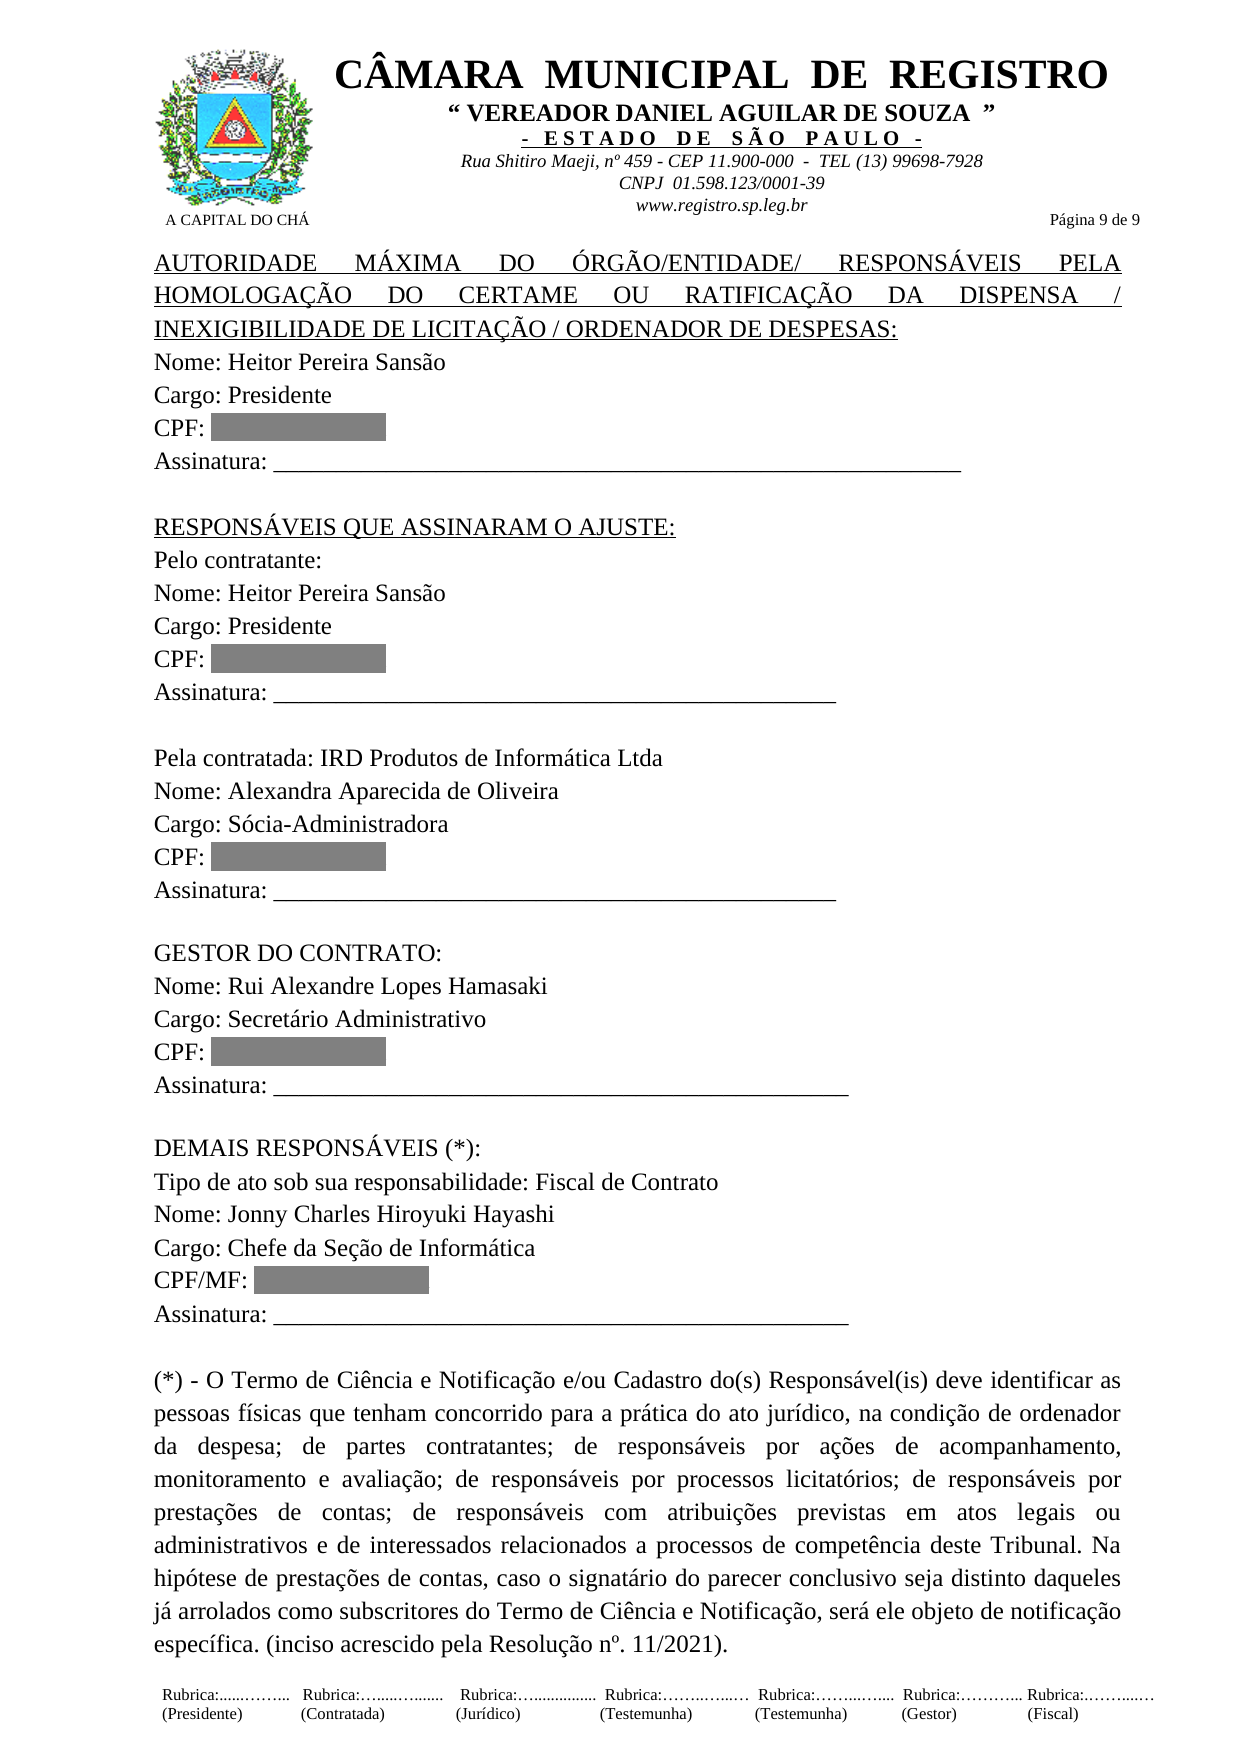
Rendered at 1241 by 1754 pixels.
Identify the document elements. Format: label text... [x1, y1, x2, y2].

text CPF: xxxxxxxxxxxxxx [153, 644, 1122, 673]
text Cargo: Presidente [153, 611, 1122, 639]
text Cargo: Chefe da Seção de Informática [153, 1233, 1122, 1261]
text CPF/MF: xxxxxxxxxxxxxx [153, 1266, 1122, 1294]
text Nome: Rui Alexandre Lopes Hamasaki [153, 971, 1122, 1000]
text Cargo: Presidente [153, 380, 1122, 408]
text Nome: Heitor Pereira Sansão [153, 347, 1122, 375]
text AUTORIDADE MÁXIMA DO ÓRGÃO/ENTIDADE/ RESPONSÁVEIS PELA [153, 248, 1122, 273]
text Cargo: Secretário Administrativo [153, 1004, 1122, 1033]
text GESTOR DO CONTRATO: [153, 938, 1122, 967]
text HOMOLOGAÇÃO DO CERTAME OU RATIFICAÇÃO DA DISPENSA / [153, 274, 1122, 306]
text Assinatura: ______________________________________________ [153, 1299, 1122, 1327]
text Nome: Heitor Pereira Sansão [153, 578, 1122, 607]
text CPF: xxxxxxxxxxxxxx [153, 1037, 1122, 1066]
text Nome: Jonny Charles Hiroyuki Hayashi [153, 1199, 1122, 1228]
text Assinatura: ______________________________________________ [153, 1070, 1122, 1099]
text Pelo contratante: [153, 545, 1122, 573]
text Cargo: Sócia-Administradora [153, 809, 1122, 838]
text RESPONSÁVEIS QUE ASSINARAM O AJUSTE: [153, 512, 1122, 541]
text Pela contratada: IRD Produtos de Informática Ltda [153, 743, 1122, 772]
text CPF: xxxxxxxxxxxxxx [153, 842, 1122, 871]
text Assinatura: _____________________________________________ [153, 875, 1122, 904]
text Nome: Alexandra Aparecida de Oliveira [153, 776, 1122, 805]
text CPF: xxxxxxxxxxxxxx [153, 413, 1122, 441]
text DEMAIS RESPONSÁVEIS (*): [153, 1133, 1122, 1162]
text Tipo de ato sob sua responsabilidade: Fiscal de Contrato [153, 1167, 1122, 1195]
text Assinatura: _____________________________________________ [153, 677, 1122, 706]
text Assinatura: _______________________________________________________ [153, 446, 1122, 474]
text INEXIGIBILIDADE DE LICITAÇÃO / ORDENADOR DE DESPESAS: [153, 307, 1122, 342]
text (*) - O Termo de Ciência e Notificação e/ou Cadastro do(s) Responsável(is) deve identificar as pessoas físicas que tenham concorrido para a prática do ato jurídico, na condição de ordenador da despesa; de partes contratantes; de responsáveis por ações de acompanhamento, monitoramento e avaliação; de responsáveis por processos licitatórios; de responsáveis por prestações de contas; de responsáveis com atribuições previstas em atos legais ou administrativos e de interessados relacionados a processos de competência deste Tribunal. Na hipótese de prestações de contas, caso o signatário do parecer conclusivo seja distinto daqueles já arrolados como subscritores do Termo de Ciência e Notificação, será ele objeto de notificação específica. (inciso acrescido pela Resolução nº. 11/2021). [153, 1365, 1122, 1658]
